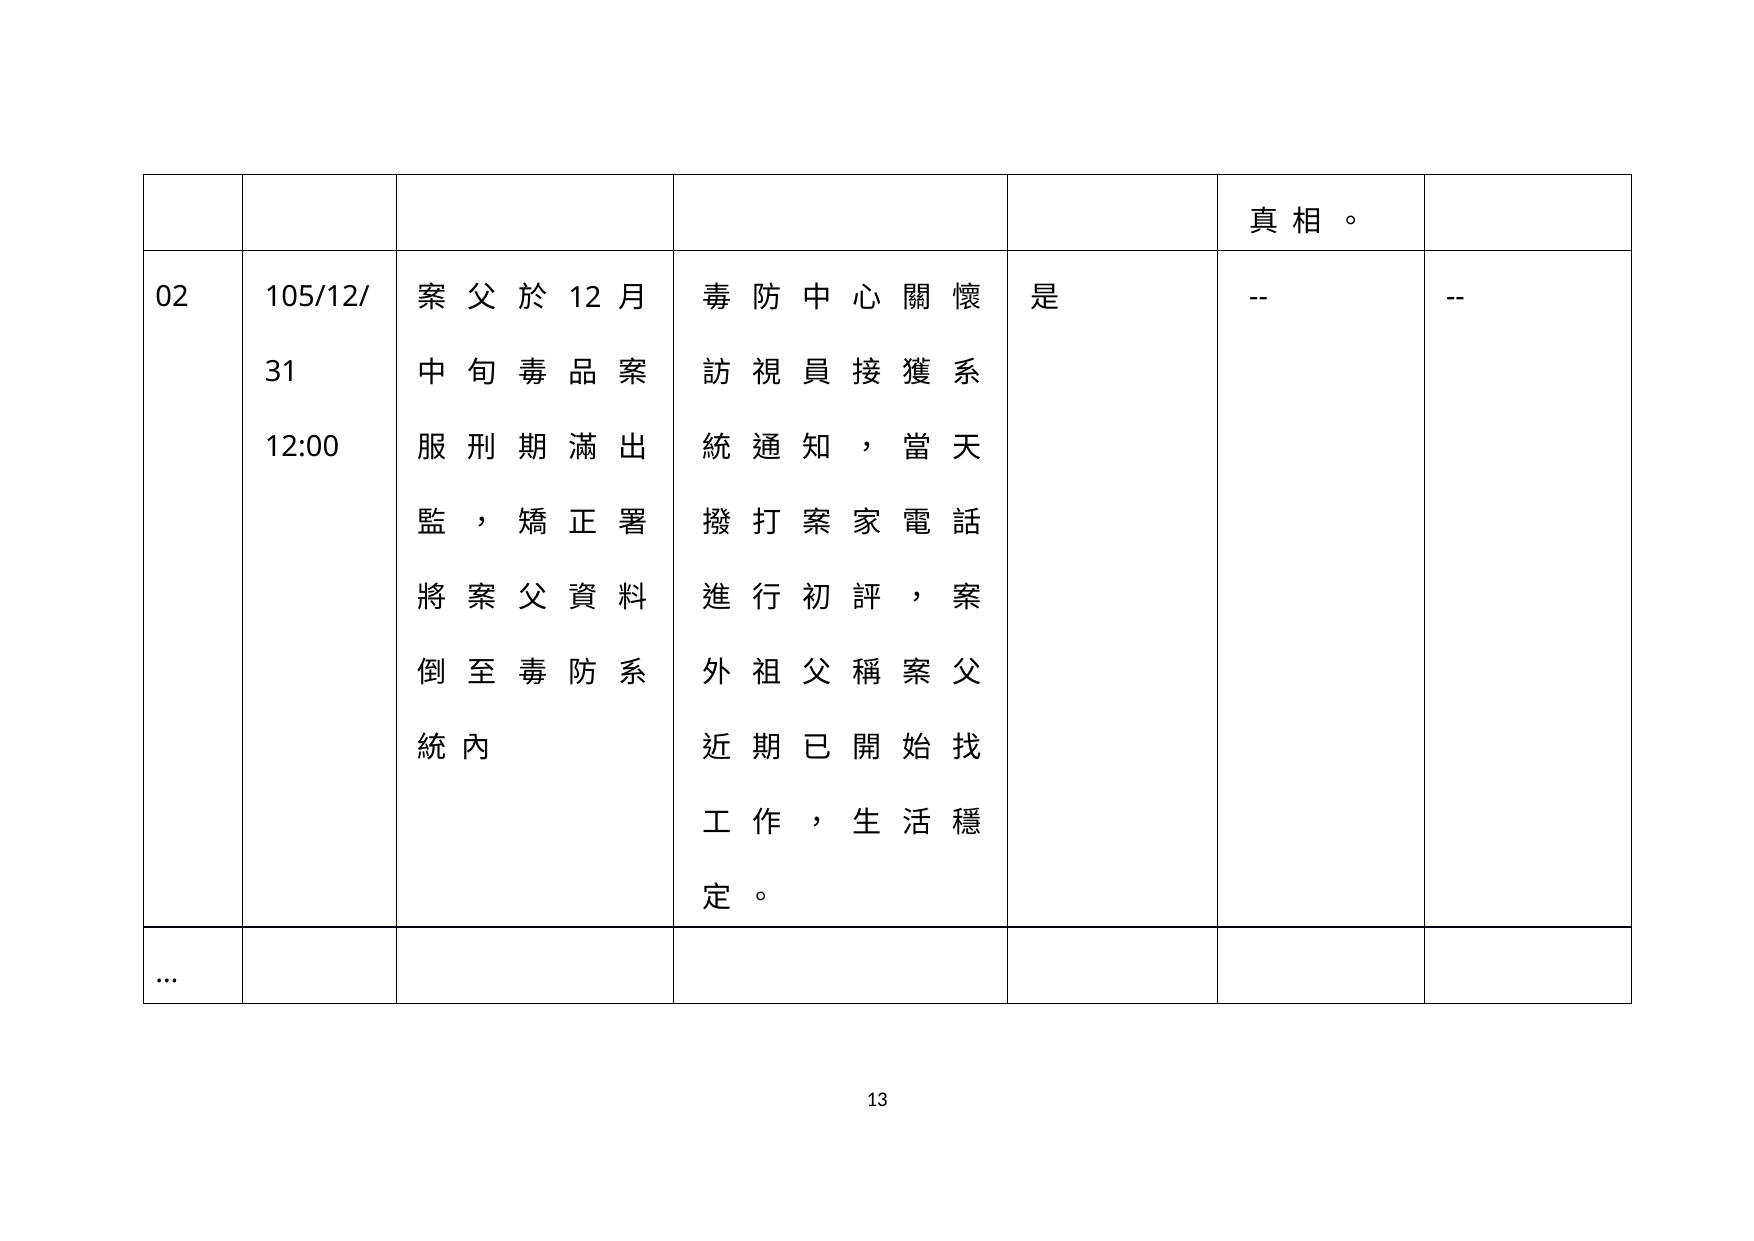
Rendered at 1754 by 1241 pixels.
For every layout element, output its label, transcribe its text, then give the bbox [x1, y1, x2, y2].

table_cell [1218, 928, 1424, 1002]
table_cell [397, 175, 673, 250]
table_cell … [144, 928, 242, 1002]
table_cell 真相。 [1218, 175, 1424, 250]
table_cell 是 [1008, 251, 1217, 926]
table_cell [1008, 928, 1217, 1002]
table_cell 02 [144, 251, 242, 926]
table_cell 毒防中心關懷訪視員接獲系統通知，當天撥打案家電話進行初評，案外祖父稱案父近期已開始找工作，生活穩定。 [674, 251, 1007, 926]
table_cell [243, 928, 396, 1002]
table_cell [1425, 928, 1631, 1002]
table_cell [243, 175, 396, 250]
table_cell [397, 928, 673, 1002]
table_cell -- [1425, 251, 1631, 926]
table_cell [1425, 175, 1631, 250]
table_cell 105/12/31 12:00 [243, 251, 396, 926]
table_cell [144, 175, 242, 250]
table_cell -- [1218, 251, 1424, 926]
table_cell 案父於12月中旬毒品案服刑期滿出監，矯正署將案父資料倒至毒防系統內 [397, 251, 673, 926]
table_cell [1008, 175, 1217, 250]
table_cell [674, 175, 1007, 250]
table_cell [674, 928, 1007, 1002]
